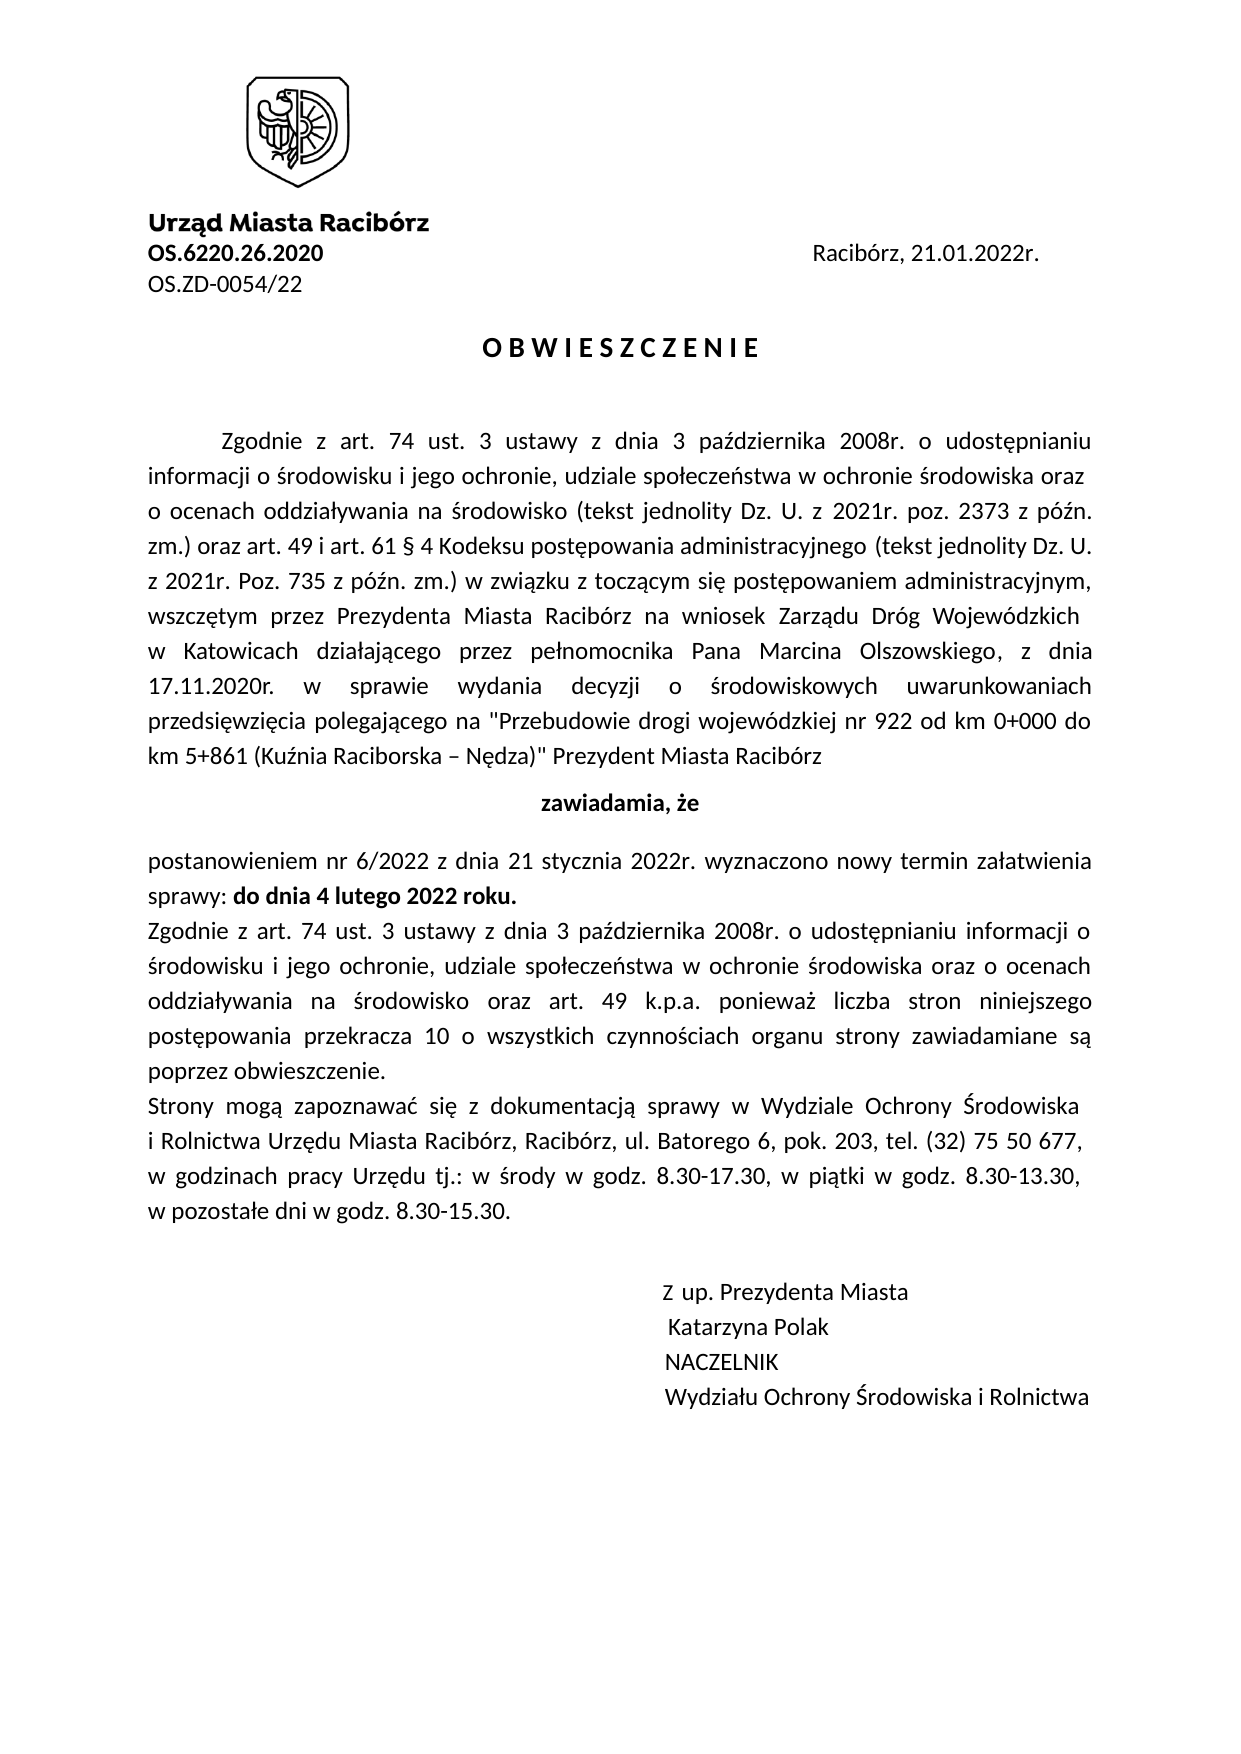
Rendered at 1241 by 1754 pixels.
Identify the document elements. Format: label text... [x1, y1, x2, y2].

text Wydziału Ochrony Środowiska i Rolnictwa [148, 1381, 1093, 1411]
text zawiadamia, że [148, 787, 1093, 818]
text Katarzyna Polak [148, 1311, 1093, 1341]
text NACZELNIK [148, 1346, 1093, 1376]
text OS.6220.26.2020 Racibórz, 21.01.2022r. OS.ZD-0054/22 [148, 237, 1093, 298]
text Z up. Prezydenta Miasta [148, 1276, 1093, 1306]
text Zgodnie z art. 74 ust. 3 ustawy z dnia 3 października 2008r. o udostępnianiu informacji o środowisku i jego ochronie, udziale społeczeństwa w ochronie środowiska oraz o ocenach oddziaływania na środowisko (tekst jednolity Dz. U. z 2021r. poz. 2373 z późn. zm.) oraz art. 49 i art. 61 § 4 Kodeksu postępowania administracyjnego (tekst jednolity Dz. U. z 2021r. Poz. 735 z późn. zm.) w związku z toczącym się postępowaniem administracyjnym, wszczętym przez Prezydenta Miasta Racibórz na wniosek Zarządu Dróg Wojewódzkich w Katowicach działającego przez pełnomocnika Pana Marcina Olszowskiego, z dnia 17.11.2020r. w sprawie wydania decyzji o środowiskowych uwarunkowaniach przedsięwzięcia polegającego na "Przebudowie drogi wojewódzkiej nr 922 od km 0+000 do km 5+861 (Kuźnia Raciborska – Nędza)" Prezydent Miasta Racibórz [148, 426, 1093, 771]
text Zgodnie z art. 74 ust. 3 ustawy z dnia 3 października 2008r. o udostępnianiu informacji o środowisku i jego ochronie, udziale społeczeństwa w ochronie środowiska oraz o ocenach oddziaływania na środowisko oraz art. 49 k.p.a. ponieważ liczba stron niniejszego postępowania przekracza 10 o wszystkich czynnościach organu strony zawiadamiane są poprzez obwieszczenie. [148, 915, 1093, 1086]
picture [147, 75, 431, 238]
text Strony mogą zapoznawać się z dokumentacją sprawy w Wydziale Ochrony Środowiska i Rolnictwa Urzędu Miasta Racibórz, Racibórz, ul. Batorego 6, pok. 203, tel. (32) 75 50 677, w godzinach pracy Urzędu tj.: w środy w godz. 8.30-17.30, w piątki w godz. 8.30-13.30, w pozostałe dni w godz. 8.30-15.30. [148, 1090, 1093, 1226]
subtitle O B W I E S Z C Z E N I E [148, 329, 1093, 364]
text postanowieniem nr 6/2022 z dnia 21 stycznia 2022r. wyznaczono nowy termin załatwienia sprawy: do dnia 4 lutego 2022 roku. [148, 845, 1093, 911]
